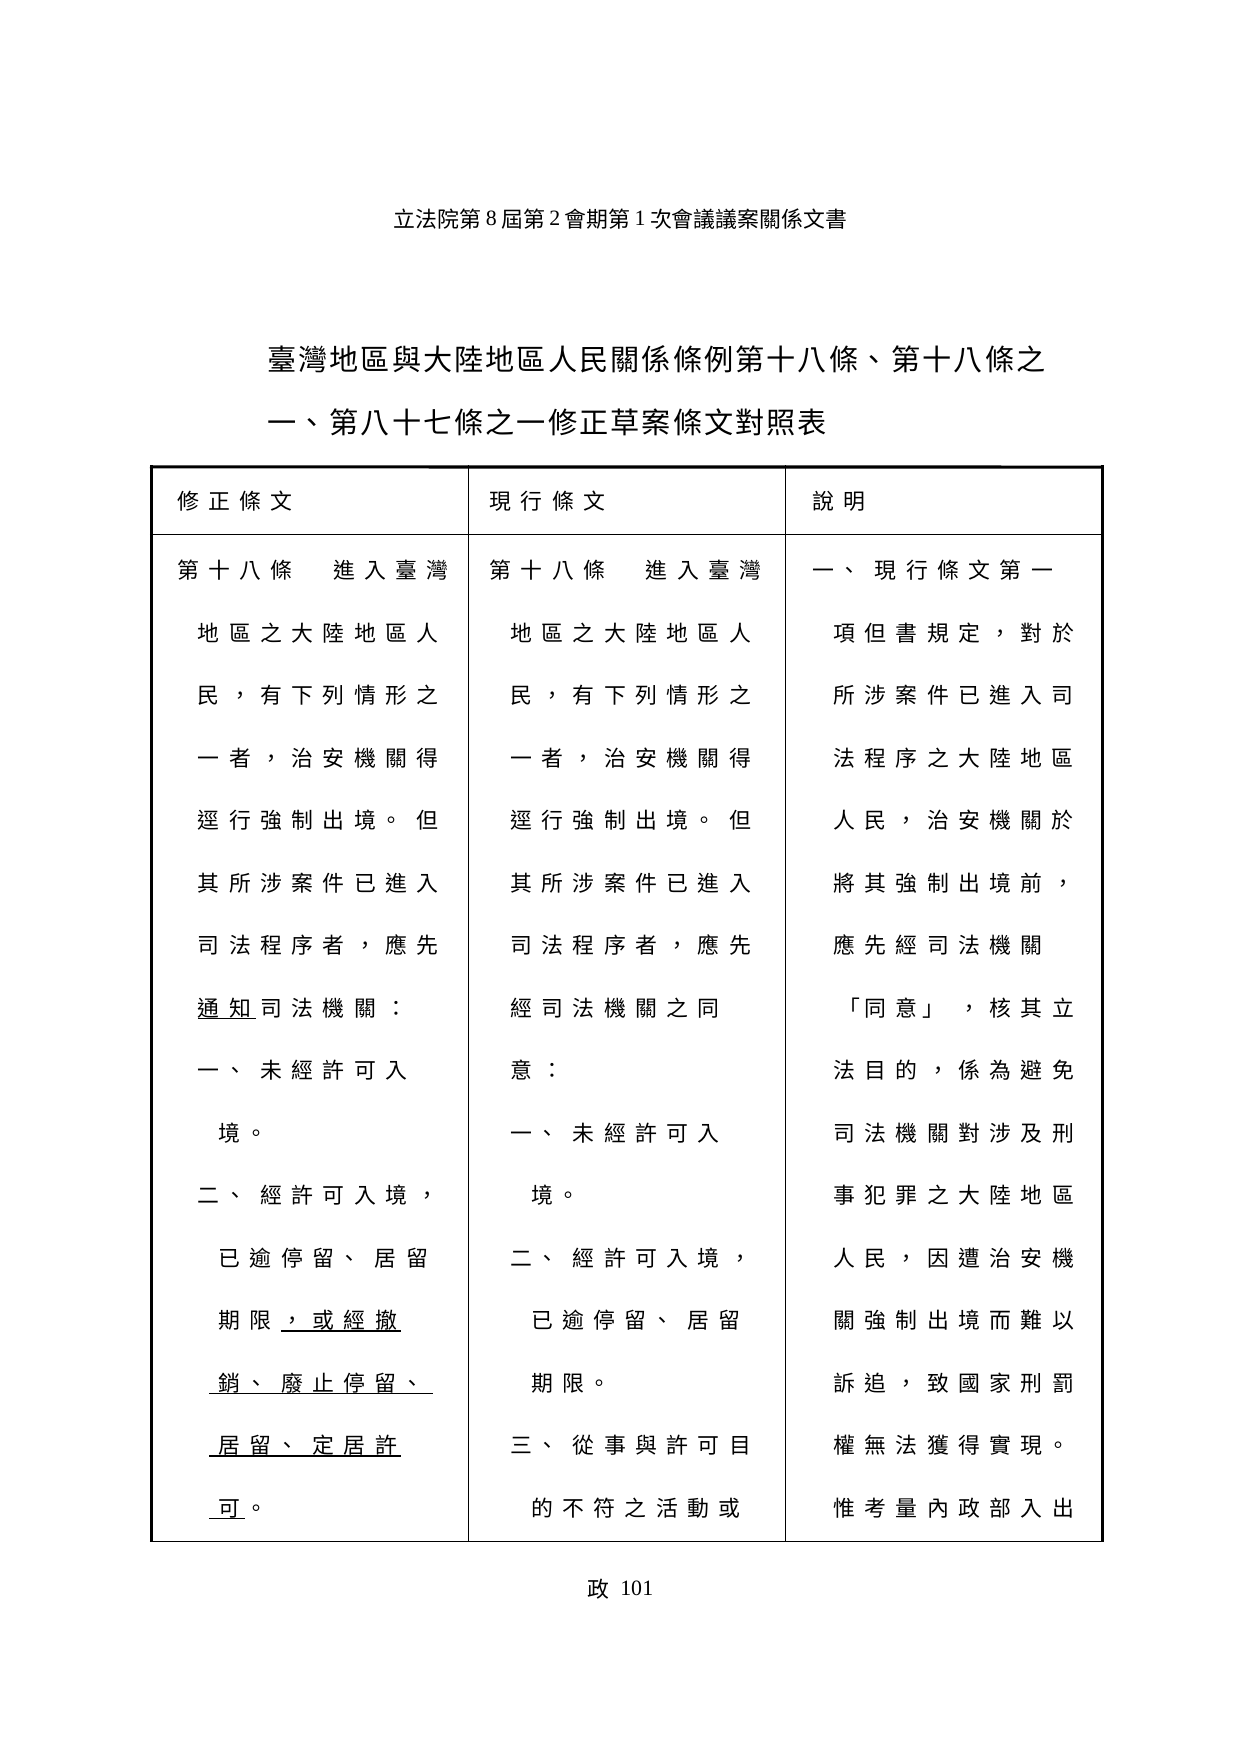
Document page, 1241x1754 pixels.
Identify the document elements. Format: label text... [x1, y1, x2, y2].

table_cell 第十八條 進入臺灣地區之大陸地區人民，有下列情形之一者，治安機關得逕行強制出境。但其所涉案件已進入司法程序者，應先通知司法機關： 一、未經許可入境。 二、經許可入境，已逾停留、居留期限，或經撤銷、廢止停留、居留、定居許可。 [153, 535, 468, 1541]
table_cell 現行條文 [469, 469, 785, 534]
table_cell 修正條文 [153, 469, 468, 534]
table_header 臺灣地區與大陸地區人民關係條例第十八條、第十八條之一、第八十七條之一修正草案條文對照表 [151, 313, 1102, 465]
table_cell 說明 [786, 469, 1101, 534]
table_cell 第十八條 進入臺灣地區之大陸地區人民，有下列情形之一者，治安機關得逕行強制出境。但其所涉案件已進入司法程序者，應先經司法機關之同意： 一、未經許可入境。 二、經許可入境，已逾停留、居留期限。 三、從事與許可目的不符之活動或 [469, 535, 785, 1541]
table_cell 一、現行條文第一項但書規定，對於所涉案件已進入司法程序之大陸地區人民，治安機關於將其強制出境前，應先經司法機關「同意」，核其立法目的，係為避免司法機關對涉及刑事犯罪之大陸地區人民，因遭治安機關強制出境而難以訴追，致國家刑罰權無法獲得實現。惟考量內政部入出 [786, 535, 1101, 1541]
